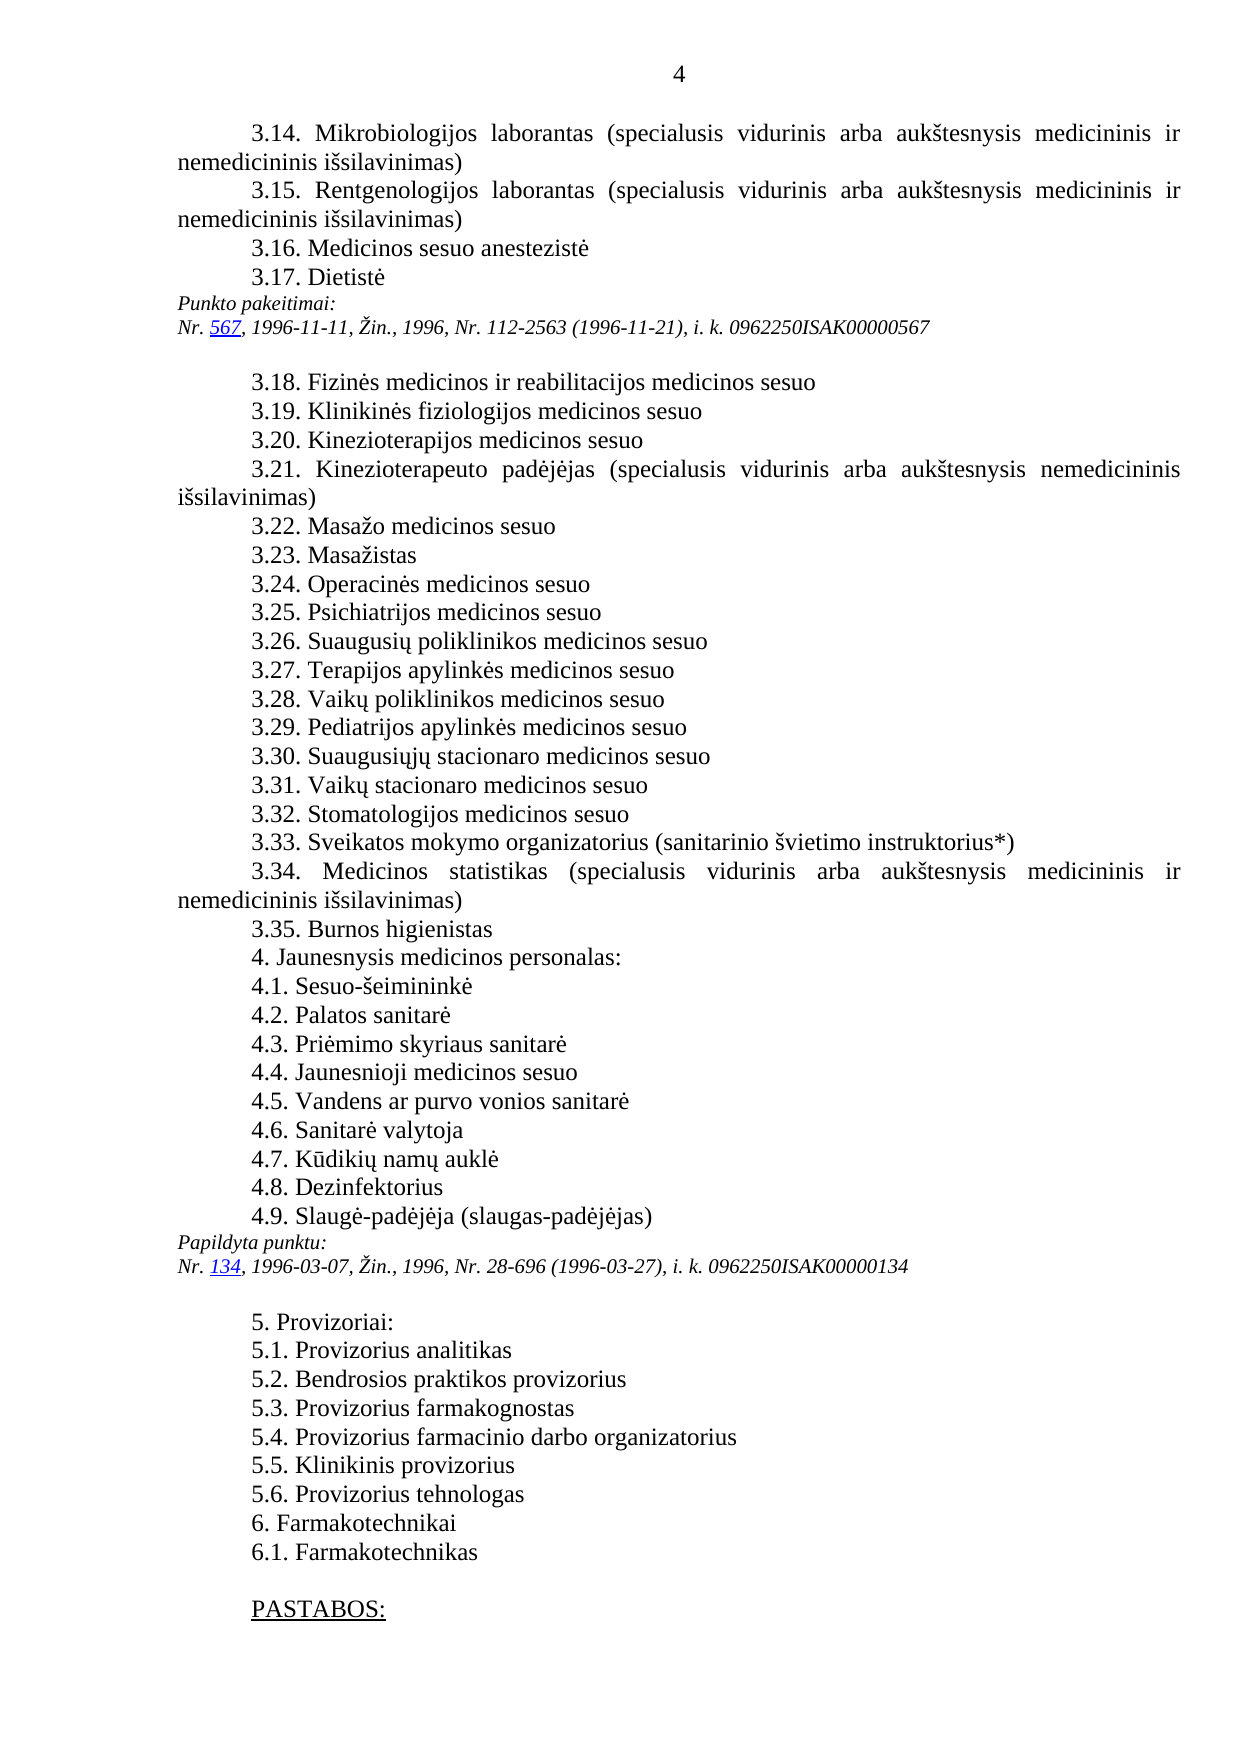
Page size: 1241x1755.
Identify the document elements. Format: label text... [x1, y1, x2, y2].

text 5. Provizoriai: [177, 1307, 1181, 1336]
text 3.22. Masažo medicinos sesuo [177, 511, 1181, 540]
text 4.6. Sanitarė valytoja [177, 1115, 1181, 1144]
text 4.8. Dezinfektorius [177, 1172, 1181, 1201]
text 4.4. Jaunesnioji medicinos sesuo [177, 1057, 1181, 1086]
text 3.34. Medicinos statistikas (specialusis vidurinis arba aukštesnysis medicininis ir nemedicininis išsilavinimas) [177, 856, 1181, 914]
text 3.23. Masažistas [177, 540, 1181, 569]
text Punkto pakeitimai: [177, 291, 1181, 315]
text Nr. 567, 1996-11-11, Žin., 1996, Nr. 112-2563 (1996-11-21), i. k. 0962250ISAK00000567 [177, 315, 1181, 339]
text 3.16. Medicinos sesuo anestezistė [177, 233, 1181, 262]
text 5.4. Provizorius farmacinio darbo organizatorius [177, 1422, 1181, 1451]
text 3.28. Vaikų poliklinikos medicinos sesuo [177, 684, 1181, 712]
text 4.7. Kūdikių namų auklė [177, 1144, 1181, 1172]
text Nr. 134, 1996-03-07, Žin., 1996, Nr. 28-696 (1996-03-27), i. k. 0962250ISAK00000134 [177, 1254, 1181, 1278]
text 3.21. Kinezioterapeuto padėjėjas (specialusis vidurinis arba aukštesnysis nemedicininis išsilavinimas) [177, 454, 1181, 511]
text Pastabos: [177, 1594, 1181, 1623]
text 5.3. Provizorius farmakognostas [177, 1393, 1181, 1422]
text 3.30. Suaugusiųjų stacionaro medicinos sesuo [177, 741, 1181, 770]
text 4.2. Palatos sanitarė [177, 1000, 1181, 1029]
text 3.24. Operacinės medicinos sesuo [177, 569, 1181, 597]
text 3.19. Klinikinės fiziologijos medicinos sesuo [177, 396, 1181, 425]
text 3.14. Mikrobiologijos laborantas (specialusis vidurinis arba aukštesnysis medicininis ir nemedicininis išsilavinimas) [177, 118, 1181, 176]
text 4. Jaunesnysis medicinos personalas: [177, 942, 1181, 971]
text 3.20. Kinezioterapijos medicinos sesuo [177, 425, 1181, 454]
text 4.3. Priėmimo skyriaus sanitarė [177, 1029, 1181, 1057]
text 6. Farmakotechnikai [177, 1508, 1181, 1537]
text 5.6. Provizorius tehnologas [177, 1479, 1181, 1508]
text 6.1. Farmakotechnikas [177, 1537, 1181, 1566]
text 3.18. Fizinės medicinos ir reabilitacijos medicinos sesuo [177, 367, 1181, 396]
text 3.15. Rentgenologijos laborantas (specialusis vidurinis arba aukštesnysis medicininis ir nemedicininis išsilavinimas) [177, 176, 1181, 233]
text 3.17. Dietistė [177, 262, 1181, 291]
text 3.33. Sveikatos mokymo organizatorius (sanitarinio švietimo instruktorius*) [177, 827, 1181, 856]
text 3.27. Terapijos apylinkės medicinos sesuo [177, 655, 1181, 684]
text 5.5. Klinikinis provizorius [177, 1451, 1181, 1479]
text 4.5. Vandens ar purvo vonios sanitarė [177, 1086, 1181, 1115]
text 4.1. Sesuo-šeimininkė [177, 971, 1181, 1000]
text 3.29. Pediatrijos apylinkės medicinos sesuo [177, 712, 1181, 741]
text 3.25. Psichiatrijos medicinos sesuo [177, 597, 1181, 626]
text 5.1. Provizorius analitikas [177, 1336, 1181, 1364]
text 4.9. Slaugė-padėjėja (slaugas-padėjėjas) [177, 1201, 1181, 1230]
text 3.31. Vaikų stacionaro medicinos sesuo [177, 770, 1181, 799]
text 3.35. Burnos higienistas [177, 914, 1181, 942]
text 3.32. Stomatologijos medicinos sesuo [177, 799, 1181, 827]
text Papildyta punktu: [177, 1230, 1181, 1254]
text 5.2. Bendrosios praktikos provizorius [177, 1364, 1181, 1393]
text 3.26. Suaugusių poliklinikos medicinos sesuo [177, 626, 1181, 655]
